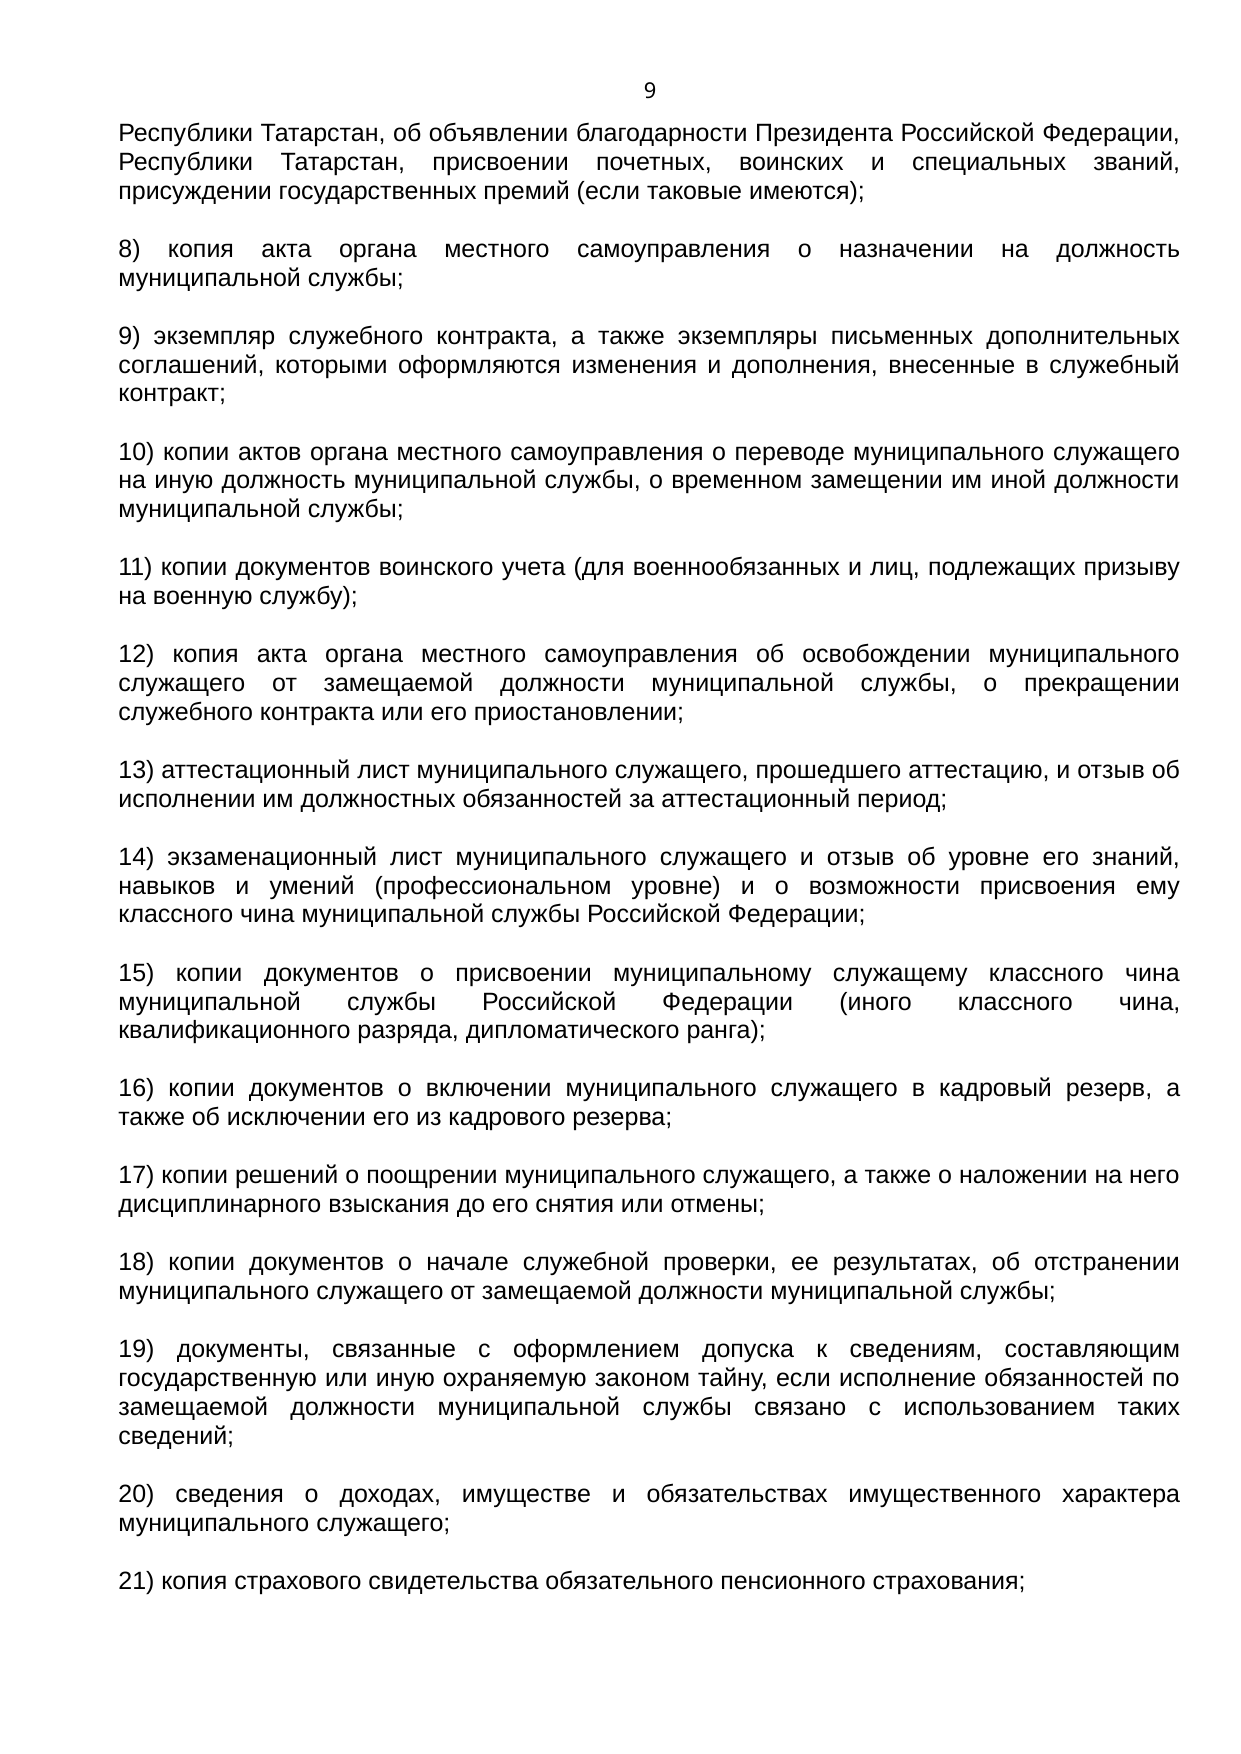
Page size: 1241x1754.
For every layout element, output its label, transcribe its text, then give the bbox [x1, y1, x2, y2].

text 16) копии документов о включении муниципального служащего в кадровый резерв, а также об исключении его из кадрового резерва; [118, 1073, 1181, 1131]
text 20) сведения о доходах, имуществе и обязательствах имущественного характера муниципального служащего; [118, 1479, 1181, 1536]
text 17) копии решений о поощрении муниципального служащего, а также о наложении на него дисциплинарного взыскания до его снятия или отмены; [118, 1160, 1181, 1218]
text 21) копия страхового свидетельства обязательного пенсионного страхования; [118, 1566, 1181, 1594]
text 19) документы, связанные с оформлением допуска к сведениям, составляющим государственную или иную охраняемую законом тайну, если исполнение обязанностей по замещаемой должности муниципальной службы связано с использованием таких сведений; [118, 1334, 1181, 1449]
text 11) копии документов воинского учета (для военнообязанных и лиц, подлежащих призыву на военную службу); [118, 552, 1181, 610]
text 13) аттестационный лист муниципального служащего, прошедшего аттестацию, и отзыв об исполнении им должностных обязанностей за аттестационный период; [118, 755, 1181, 812]
text 14) экзаменационный лист муниципального служащего и отзыв об уровне его знаний, навыков и умений (профессиональном уровне) и о возможности присвоения ему классного чина муниципальной службы Российской Федерации; [118, 842, 1181, 928]
text 8) копия акта органа местного самоуправления о назначении на должность муниципальной службы; [118, 234, 1181, 291]
text 9) экземпляр служебного контракта, а также экземпляры письменных дополнительных соглашений, которыми оформляются изменения и дополнения, внесенные в служебный контракт; [118, 321, 1181, 407]
text Республики Татарстан, об объявлении благодарности Президента Российской Федерации, Республики Татарстан, присвоении почетных, воинских и специальных званий, присуждении государственных премий (если таковые имеются); [118, 118, 1181, 204]
text 18) копии документов о начале служебной проверки, ее результатах, об отстранении муниципального служащего от замещаемой должности муниципальной службы; [118, 1247, 1181, 1305]
text 15) копии документов о присвоении муниципальному служащему классного чина муниципальной службы Российской Федерации (иного классного чина, квалификационного разряда, дипломатического ранга); [118, 958, 1181, 1044]
text 10) копии актов органа местного самоуправления о переводе муниципального служащего на иную должность муниципальной службы, о временном замещении им иной должности муниципальной службы; [118, 437, 1181, 523]
text 12) копия акта органа местного самоуправления об освобождении муниципального служащего от замещаемой должности муниципальной службы, о прекращении служебного контракта или его приостановлении; [118, 639, 1181, 726]
